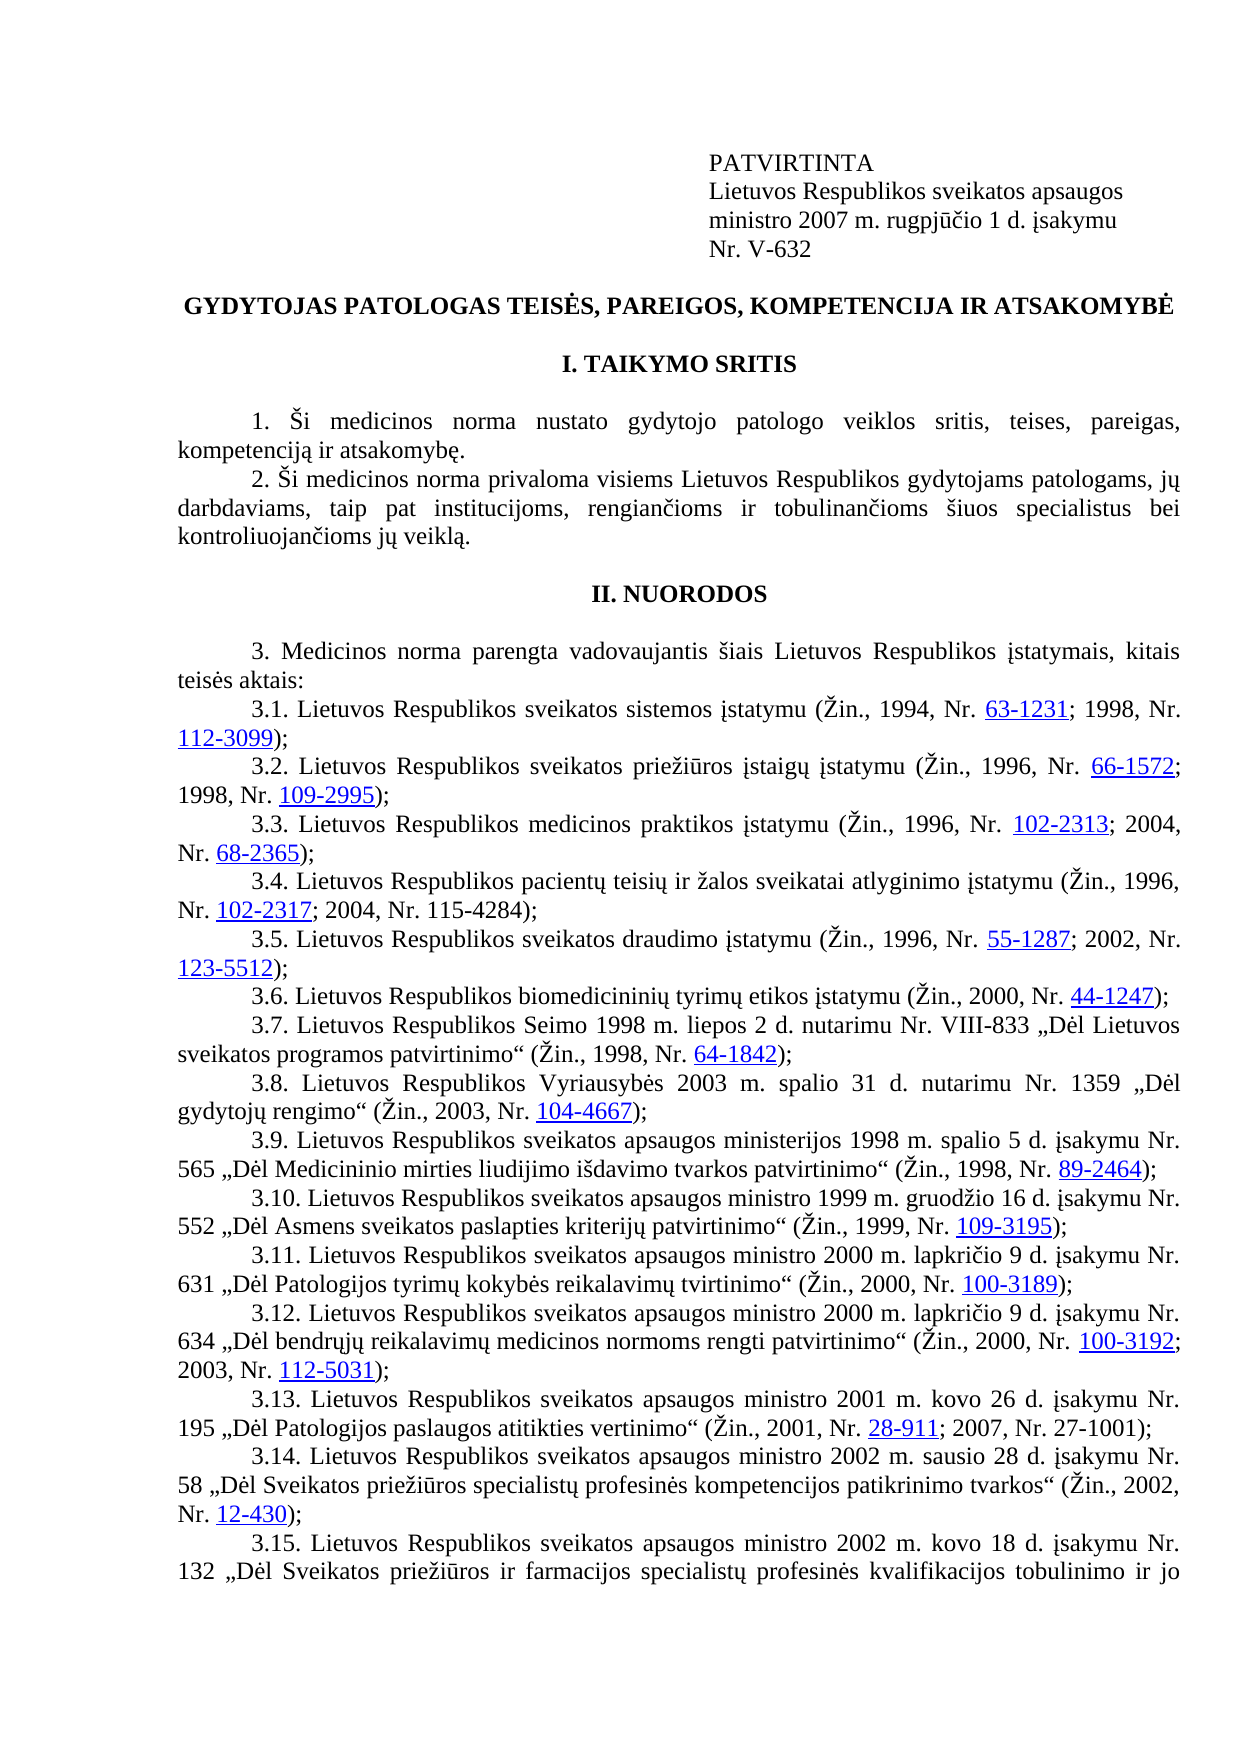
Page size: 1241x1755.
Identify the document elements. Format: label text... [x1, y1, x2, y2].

text ministro 2007 m. rugpjūčio 1 d. įsakymu [177, 205, 1181, 234]
text 3.6. Lietuvos Respublikos biomedicininių tyrimų etikos įstatymu (Žin., 2000, Nr. 44-1247); [177, 981, 1181, 1010]
text 3. Medicinos norma parengta vadovaujantis šiais Lietuvos Respublikos įstatymais, kitais teisės aktais: [177, 636, 1181, 694]
text 3.8. Lietuvos Respublikos Vyriausybės 2003 m. spalio 31 d. nutarimu Nr. 1359 „Dėl gydytojų rengimo“ (Žin., 2003, Nr. 104-4667); [177, 1068, 1181, 1125]
text Nr. V-632 [177, 234, 1181, 263]
text 3.14. Lietuvos Respublikos sveikatos apsaugos ministro 2002 m. sausio 28 d. įsakymu Nr. 58 „Dėl Sveikatos priežiūros specialistų profesinės kompetencijos patikrinimo tvarkos“ (Žin., 2002, Nr. 12-430); [177, 1441, 1181, 1528]
text GYDYTOJAS PATOLOGAS TEISĖS, PAREIGOS, KOMPETENCIJA IR ATSAKOMYBĖ [177, 291, 1181, 320]
text 3.9. Lietuvos Respublikos sveikatos apsaugos ministerijos 1998 m. spalio 5 d. įsakymu Nr. 565 „Dėl Medicininio mirties liudijimo išdavimo tvarkos patvirtinimo“ (Žin., 1998, Nr. 89-2464); [177, 1125, 1181, 1183]
text 3.13. Lietuvos Respublikos sveikatos apsaugos ministro 2001 m. kovo 26 d. įsakymu Nr. 195 „Dėl Patologijos paslaugos atitikties vertinimo“ (Žin., 2001, Nr. 28-911; 2007, Nr. 27-1001); [177, 1384, 1181, 1441]
text 3.5. Lietuvos Respublikos sveikatos draudimo įstatymu (Žin., 1996, Nr. 55-1287; 2002, Nr. 123-5512); [177, 924, 1181, 981]
text PATVIRTINTA [177, 148, 1181, 176]
text 3.2. Lietuvos Respublikos sveikatos priežiūros įstaigų įstatymu (Žin., 1996, Nr. 66-1572; 1998, Nr. 109-2995); [177, 751, 1181, 809]
text 3.3. Lietuvos Respublikos medicinos praktikos įstatymu (Žin., 1996, Nr. 102-2313; 2004, Nr. 68-2365); [177, 809, 1181, 866]
text 3.10. Lietuvos Respublikos sveikatos apsaugos ministro 1999 m. gruodžio 16 d. įsakymu Nr. 552 „Dėl Asmens sveikatos paslapties kriterijų patvirtinimo“ (Žin., 1999, Nr. 109-3195); [177, 1183, 1181, 1240]
text Lietuvos Respublikos sveikatos apsaugos [177, 176, 1181, 205]
text I. TAIKYMO SRITIS [177, 349, 1181, 378]
text 3.15. Lietuvos Respublikos sveikatos apsaugos ministro 2002 m. kovo 18 d. įsakymu Nr. 132 „Dėl Sveikatos priežiūros ir farmacijos specialistų profesinės kvalifikacijos tobulinimo ir jo [177, 1528, 1181, 1585]
text 2. Ši medicinos norma privaloma visiems Lietuvos Respublikos gydytojams patologams, jų darbdaviams, taip pat institucijoms, rengiančioms ir tobulinančioms šiuos specialistus bei kontroliuojančioms jų veiklą. [177, 464, 1181, 550]
text 3.4. Lietuvos Respublikos pacientų teisių ir žalos sveikatai atlyginimo įstatymu (Žin., 1996, Nr. 102-2317; 2004, Nr. 115-4284); [177, 866, 1181, 924]
text 3.11. Lietuvos Respublikos sveikatos apsaugos ministro 2000 m. lapkričio 9 d. įsakymu Nr. 631 „Dėl Patologijos tyrimų kokybės reikalavimų tvirtinimo“ (Žin., 2000, Nr. 100-3189); [177, 1240, 1181, 1298]
text 1. Ši medicinos norma nustato gydytojo patologo veiklos sritis, teises, pareigas, kompetenciją ir atsakomybę. [177, 406, 1181, 464]
text II. NUORODOS [177, 579, 1181, 608]
text 3.7. Lietuvos Respublikos Seimo 1998 m. liepos 2 d. nutarimu Nr. VIII-833 „Dėl Lietuvos sveikatos programos patvirtinimo“ (Žin., 1998, Nr. 64-1842); [177, 1010, 1181, 1068]
text 3.12. Lietuvos Respublikos sveikatos apsaugos ministro 2000 m. lapkričio 9 d. įsakymu Nr. 634 „Dėl bendrųjų reikalavimų medicinos normoms rengti patvirtinimo“ (Žin., 2000, Nr. 100-3192; 2003, Nr. 112-5031); [177, 1298, 1181, 1384]
text 3.1. Lietuvos Respublikos sveikatos sistemos įstatymu (Žin., 1994, Nr. 63-1231; 1998, Nr. 112-3099); [177, 694, 1181, 751]
